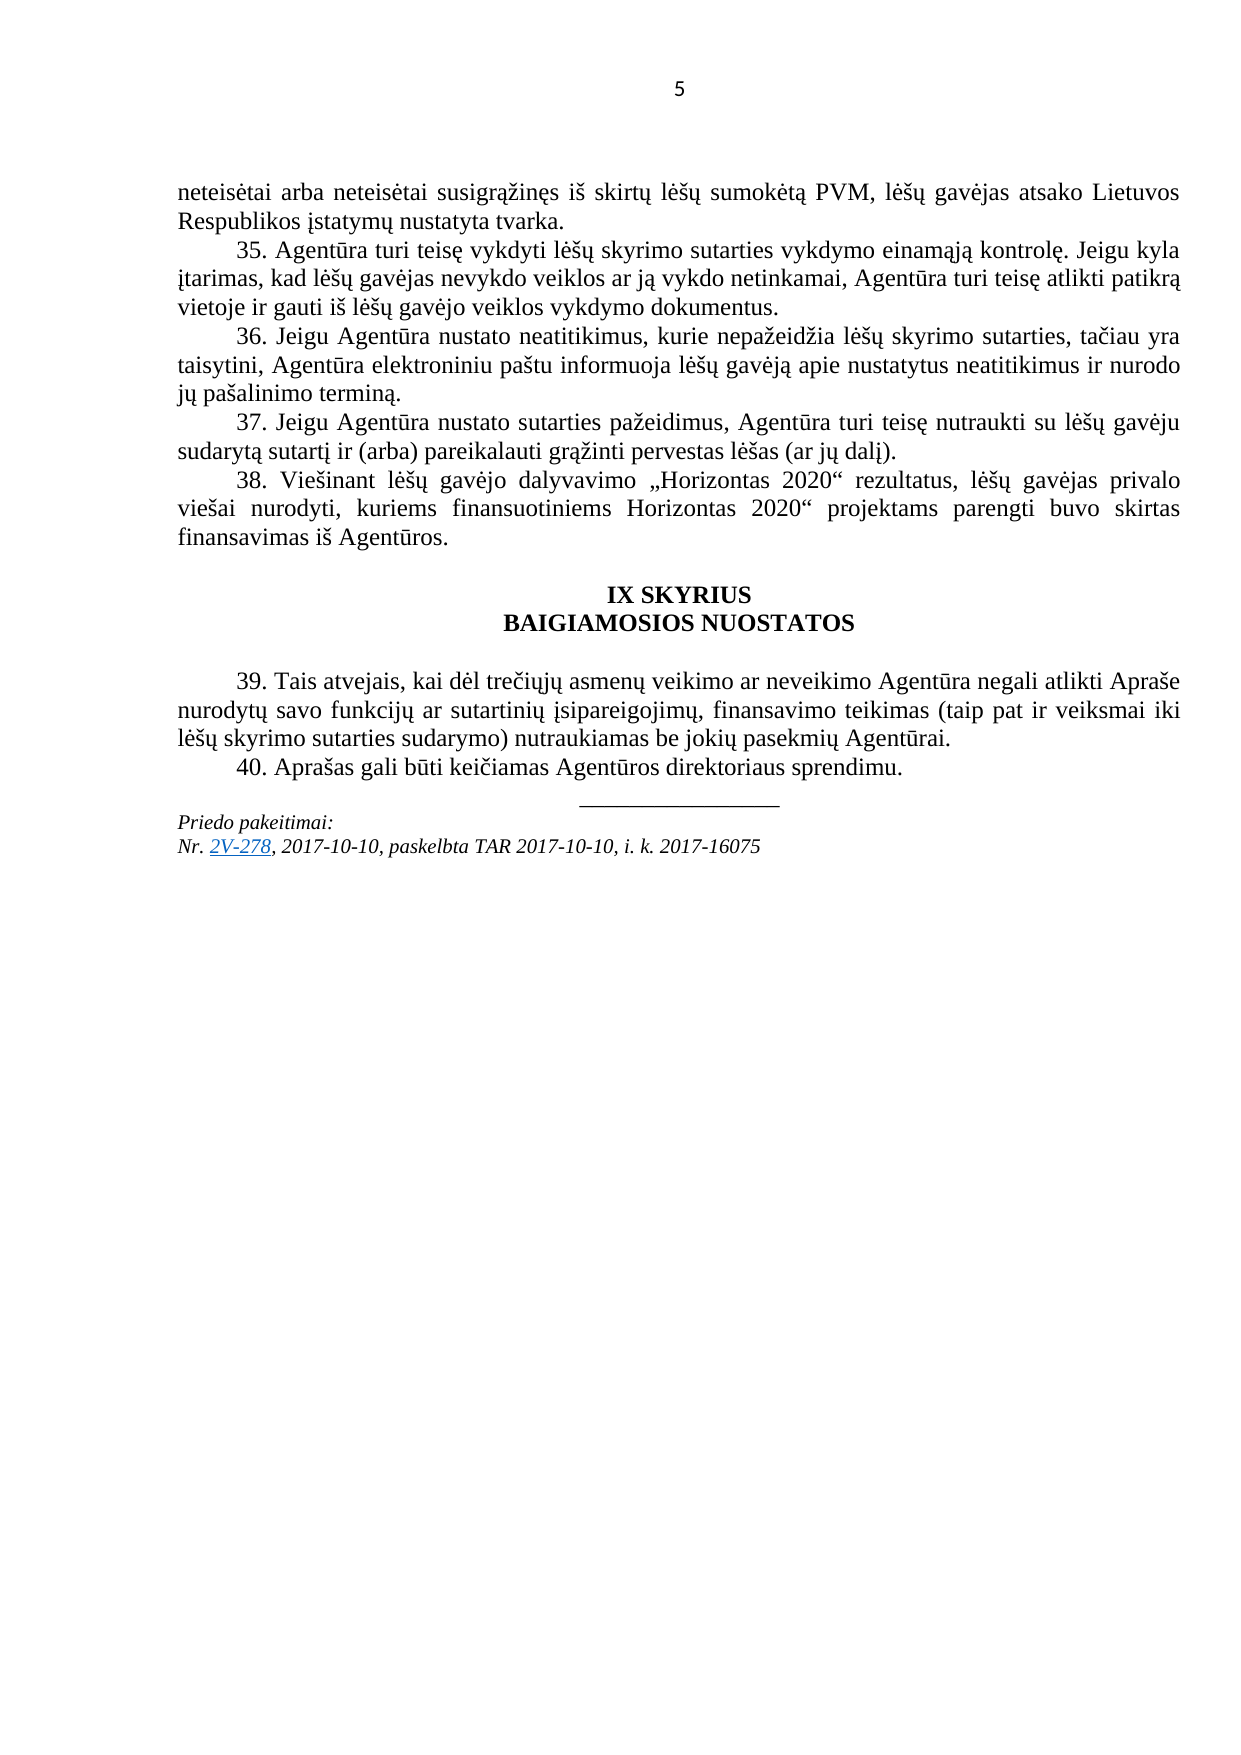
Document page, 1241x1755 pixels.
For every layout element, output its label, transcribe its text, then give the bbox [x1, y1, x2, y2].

text 35. Agentūra turi teisę vykdyti lėšų skyrimo sutarties vykdymo einamąją kontrolę. Jeigu kyla įtarimas, kad lėšų gavėjas nevykdo veiklos ar ją vykdo netinkamai, Agentūra turi teisę atlikti patikrą vietoje ir gauti iš lėšų gavėjo veiklos vykdymo dokumentus. [177, 235, 1181, 321]
text ________________ [177, 781, 1181, 810]
text Nr. 2V-278, 2017-10-10, paskelbta TAR 2017-10-10, i. k. 2017-16075 [177, 834, 1181, 858]
text BAIGIAMOSIOS NUOSTATOS [177, 608, 1181, 637]
text 38. Viešinant lėšų gavėjo dalyvavimo „Horizontas 2020“ rezultatus, lėšų gavėjas privalo viešai nurodyti, kuriems finansuotiniems Horizontas 2020“ projektams parengti buvo skirtas finansavimas iš Agentūros. [177, 465, 1181, 551]
text 36. Jeigu Agentūra nustato neatitikimus, kurie nepažeidžia lėšų skyrimo sutarties, tačiau yra taisytini, Agentūra elektroniniu paštu informuoja lėšų gavėją apie nustatytus neatitikimus ir nurodo jų pašalinimo terminą. [177, 321, 1181, 407]
text 39. Tais atvejais, kai dėl trečiųjų asmenų veikimo ar neveikimo Agentūra negali atlikti Apraše nurodytų savo funkcijų ar sutartinių įsipareigojimų, finansavimo teikimas (taip pat ir veiksmai iki lėšų skyrimo sutarties sudarymo) nutraukiamas be jokių pasekmių Agentūrai. [177, 666, 1181, 752]
text IX SKYRIUS [177, 580, 1181, 608]
text 37. Jeigu Agentūra nustato sutarties pažeidimus, Agentūra turi teisę nutraukti su lėšų gavėju sudarytą sutartį ir (arba) pareikalauti grąžinti pervestas lėšas (ar jų dalį). [177, 407, 1181, 465]
text neteisėtai arba neteisėtai susigrąžinęs iš skirtų lėšų sumokėtą PVM, lėšų gavėjas atsako Lietuvos Respublikos įstatymų nustatyta tvarka. [177, 177, 1181, 235]
text Priedo pakeitimai: [177, 810, 1181, 834]
text 40. Aprašas gali būti keičiamas Agentūros direktoriaus sprendimu. [177, 752, 1181, 781]
